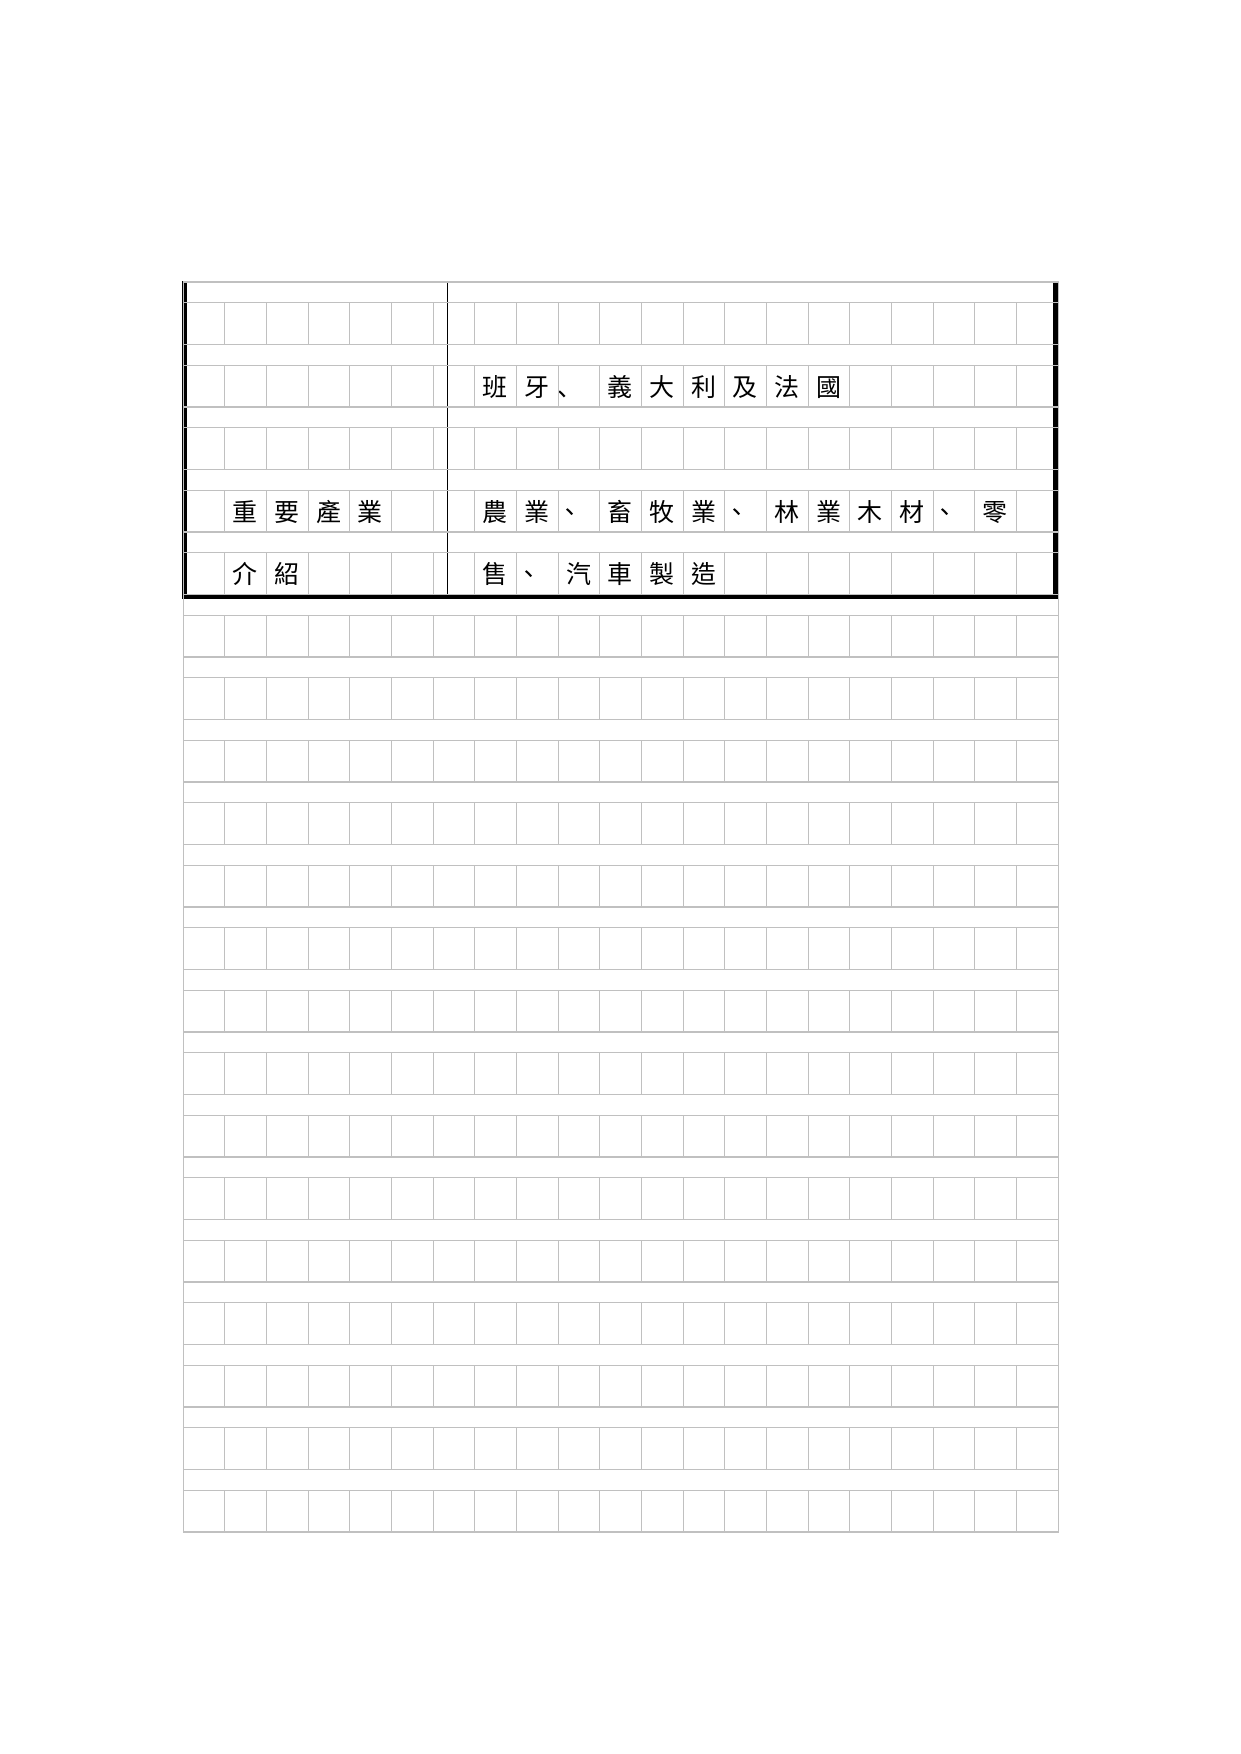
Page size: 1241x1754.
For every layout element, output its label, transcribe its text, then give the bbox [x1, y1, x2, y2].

table_cell 農業、畜牧業、林業木材、零售、汽車製造 [559, 428, 599, 469]
table_cell 中國大陸、巴西、阿根廷、美國、墨西哥、德國、印度、西班牙、義大利及法國 [809, 303, 849, 344]
table_cell [309, 303, 349, 344]
table_cell 農業、畜牧業、林業木材、零售、汽車製造 [684, 428, 724, 469]
table_cell 農業、畜牧業、林業木材、零售、汽車製造 [975, 553, 1016, 594]
table_cell 農業、畜牧業、林業木材、零售、汽車製造 [684, 491, 724, 531]
table_cell 中國大陸、巴西、阿根廷、美國、墨西哥、德國、印度、西班牙、義大利及法國 [934, 303, 974, 344]
table_cell 農業、畜牧業、林業木材、零售、汽車製造 [448, 553, 474, 594]
table_cell 中國大陸、巴西、阿根廷、美國、墨西哥、德國、印度、西班牙、義大利及法國 [1017, 366, 1053, 406]
table_cell 中國大陸、巴西、阿根廷、美國、墨西哥、德國、印度、西班牙、義大利及法國 [559, 303, 599, 344]
table_cell [392, 553, 433, 594]
table_cell 農業、畜牧業、林業木材、零售、汽車製造 [767, 553, 808, 594]
table_cell [187, 553, 224, 594]
table_cell 介 [225, 553, 266, 594]
table_cell 農業、畜牧業、林業木材、零售、汽車製造 [448, 491, 474, 531]
table_cell 農業、畜牧業、林業木材、零售、汽車製造 [850, 553, 891, 594]
table_cell [434, 553, 447, 594]
table_cell 農業、畜牧業、林業木材、零售、汽車製造 [600, 491, 641, 531]
table_cell [267, 366, 308, 406]
table_cell 農業、畜牧業、林業木材、零售、汽車製造 [934, 553, 974, 594]
table_cell 中國大陸、巴西、阿根廷、美國、墨西哥、德國、印度、西班牙、義大利及法國 [892, 366, 933, 406]
table_cell 農業、畜牧業、林業木材、零售、汽車製造 [767, 428, 808, 469]
table_cell 農業、畜牧業、林業木材、零售、汽車製造 [475, 428, 516, 469]
table_cell [187, 303, 224, 344]
table_cell [225, 366, 266, 406]
table_cell 農業、畜牧業、林業木材、零售、汽車製造 [975, 491, 1016, 531]
table_cell 農業、畜牧業、林業木材、零售、汽車製造 [934, 491, 974, 531]
table_cell 中國大陸、巴西、阿根廷、美國、墨西哥、德國、印度、西班牙、義大利及法國 [642, 303, 683, 344]
table_cell 要 [267, 491, 308, 531]
table_cell [309, 428, 349, 469]
table_cell 農業、畜牧業、林業木材、零售、汽車製造 [850, 428, 891, 469]
table_cell [187, 533, 447, 552]
table_cell 農業、畜牧業、林業木材、零售、汽車製造 [448, 533, 1053, 552]
table_cell [392, 428, 433, 469]
table_cell [392, 491, 433, 531]
table_cell 中國大陸、巴西、阿根廷、美國、墨西哥、德國、印度、西班牙、義大利及法國 [975, 303, 1016, 344]
table_cell 農業、畜牧業、林業木材、零售、汽車製造 [448, 470, 1053, 490]
table_cell [225, 303, 266, 344]
table_cell [350, 366, 391, 406]
table_cell 中國大陸、巴西、阿根廷、美國、墨西哥、德國、印度、西班牙、義大利及法國 [850, 303, 891, 344]
table_cell 農業、畜牧業、林業木材、零售、汽車製造 [642, 553, 683, 594]
table_cell [434, 428, 447, 469]
table_cell [267, 303, 308, 344]
table_cell [350, 303, 391, 344]
table_cell 農業、畜牧業、林業木材、零售、汽車製造 [559, 553, 599, 594]
table_cell 農業、畜牧業、林業木材、零售、汽車製造 [892, 491, 933, 531]
table_cell [392, 303, 433, 344]
table_cell 中國大陸、巴西、阿根廷、美國、墨西哥、德國、印度、西班牙、義大利及法國 [767, 366, 808, 406]
table_cell [187, 283, 447, 302]
table_cell 中國大陸、巴西、阿根廷、美國、墨西哥、德國、印度、西班牙、義大利及法國 [684, 366, 724, 406]
table_cell 中國大陸、巴西、阿根廷、美國、墨西哥、德國、印度、西班牙、義大利及法國 [517, 303, 558, 344]
table_cell 農業、畜牧業、林業木材、零售、汽車製造 [809, 553, 849, 594]
table_cell 紹 [267, 553, 308, 594]
table_cell 中國大陸、巴西、阿根廷、美國、墨西哥、德國、印度、西班牙、義大利及法國 [1017, 303, 1053, 344]
table_cell 重 [225, 491, 266, 531]
table_cell 中國大陸、巴西、阿根廷、美國、墨西哥、德國、印度、西班牙、義大利及法國 [975, 366, 1016, 406]
table_cell 農業、畜牧業、林業木材、零售、汽車製造 [1017, 428, 1053, 469]
table_cell 農業、畜牧業、林業木材、零售、汽車製造 [600, 553, 641, 594]
table_cell 農業、畜牧業、林業木材、零售、汽車製造 [809, 491, 849, 531]
table_cell 農業、畜牧業、林業木材、零售、汽車製造 [642, 428, 683, 469]
table_cell [350, 428, 391, 469]
table_cell 中國大陸、巴西、阿根廷、美國、墨西哥、德國、印度、西班牙、義大利及法國 [892, 303, 933, 344]
table_cell 產 [309, 491, 349, 531]
table_cell 農業、畜牧業、林業木材、零售、汽車製造 [517, 553, 558, 594]
table_cell 農業、畜牧業、林業木材、零售、汽車製造 [850, 491, 891, 531]
table_cell 中國大陸、巴西、阿根廷、美國、墨西哥、德國、印度、西班牙、義大利及法國 [475, 366, 516, 406]
table_cell 農業、畜牧業、林業木材、零售、汽車製造 [517, 491, 558, 531]
table_cell 業 [350, 491, 391, 531]
table_cell 農業、畜牧業、林業木材、零售、汽車製造 [1017, 553, 1053, 594]
table_cell 農業、畜牧業、林業木材、零售、汽車製造 [475, 553, 516, 594]
table_cell [434, 303, 447, 344]
table_cell [350, 553, 391, 594]
table_cell 中國大陸、巴西、阿根廷、美國、墨西哥、德國、印度、西班牙、義大利及法國 [600, 366, 641, 406]
table_cell 農業、畜牧業、林業木材、零售、汽車製造 [475, 491, 516, 531]
table_cell 中國大陸、巴西、阿根廷、美國、墨西哥、德國、印度、西班牙、義大利及法國 [934, 366, 974, 406]
table_cell 中國大陸、巴西、阿根廷、美國、墨西哥、德國、印度、西班牙、義大利及法國 [559, 366, 599, 406]
table_cell 農業、畜牧業、林業木材、零售、汽車製造 [809, 428, 849, 469]
table_cell 農業、畜牧業、林業木材、零售、汽車製造 [975, 428, 1016, 469]
table_cell [187, 345, 447, 365]
table_cell [267, 428, 308, 469]
table_cell 中國大陸、巴西、阿根廷、美國、墨西哥、德國、印度、西班牙、義大利及法國 [850, 366, 891, 406]
table_cell 農業、畜牧業、林業木材、零售、汽車製造 [725, 553, 766, 594]
table_cell 農業、畜牧業、林業木材、零售、汽車製造 [767, 491, 808, 531]
table_cell 中國大陸、巴西、阿根廷、美國、墨西哥、德國、印度、西班牙、義大利及法國 [684, 303, 724, 344]
table_cell 農業、畜牧業、林業木材、零售、汽車製造 [725, 491, 766, 531]
table_cell 農業、畜牧業、林業木材、零售、汽車製造 [448, 428, 474, 469]
table_cell 中國大陸、巴西、阿根廷、美國、墨西哥、德國、印度、西班牙、義大利及法國 [809, 366, 849, 406]
table_cell [225, 428, 266, 469]
table_cell [434, 491, 447, 531]
table_cell 農業、畜牧業、林業木材、零售、汽車製造 [725, 428, 766, 469]
table_cell 農業、畜牧業、林業木材、零售、汽車製造 [448, 408, 1053, 427]
table_cell [392, 366, 433, 406]
table_cell 中國大陸、巴西、阿根廷、美國、墨西哥、德國、印度、西班牙、義大利及法國 [448, 366, 474, 406]
table_cell 中國大陸、巴西、阿根廷、美國、墨西哥、德國、印度、西班牙、義大利及法國 [725, 303, 766, 344]
table_cell 中國大陸、巴西、阿根廷、美國、墨西哥、德國、印度、西班牙、義大利及法國 [517, 366, 558, 406]
table_cell 農業、畜牧業、林業木材、零售、汽車製造 [892, 553, 933, 594]
table_cell 中國大陸、巴西、阿根廷、美國、墨西哥、德國、印度、西班牙、義大利及法國 [475, 303, 516, 344]
table_cell 中國大陸、巴西、阿根廷、美國、墨西哥、德國、印度、西班牙、義大利及法國 [642, 366, 683, 406]
table_cell 農業、畜牧業、林業木材、零售、汽車製造 [642, 491, 683, 531]
table_cell 中國大陸、巴西、阿根廷、美國、墨西哥、德國、印度、西班牙、義大利及法國 [725, 366, 766, 406]
table_cell [187, 491, 224, 531]
table_cell 中國大陸、巴西、阿根廷、美國、墨西哥、德國、印度、西班牙、義大利及法國 [600, 303, 641, 344]
table_cell 農業、畜牧業、林業木材、零售、汽車製造 [1017, 491, 1053, 531]
table_cell 中國大陸、巴西、阿根廷、美國、墨西哥、德國、印度、西班牙、義大利及法國 [448, 345, 1053, 365]
table_cell 農業、畜牧業、林業木材、零售、汽車製造 [600, 428, 641, 469]
table_cell 農業、畜牧業、林業木材、零售、汽車製造 [892, 428, 933, 469]
table_cell 農業、畜牧業、林業木材、零售、汽車製造 [559, 491, 599, 531]
table_cell 中國大陸、巴西、阿根廷、美國、墨西哥、德國、印度、西班牙、義大利及法國 [767, 303, 808, 344]
table_cell 中國大陸、巴西、阿根廷、美國、墨西哥、德國、印度、西班牙、義大利及法國 [448, 303, 474, 344]
table_cell [187, 470, 447, 490]
table_cell 農業、畜牧業、林業木材、零售、汽車製造 [934, 428, 974, 469]
table_cell 中國大陸、巴西、阿根廷、美國、墨西哥、德國、印度、西班牙、義大利及法國 [448, 283, 1053, 302]
table_cell [187, 408, 447, 427]
table_cell [187, 366, 224, 406]
table_cell [187, 428, 224, 469]
table_cell [309, 366, 349, 406]
table_cell [309, 553, 349, 594]
table_cell 農業、畜牧業、林業木材、零售、汽車製造 [684, 553, 724, 594]
table_cell [434, 366, 447, 406]
table_cell 農業、畜牧業、林業木材、零售、汽車製造 [517, 428, 558, 469]
